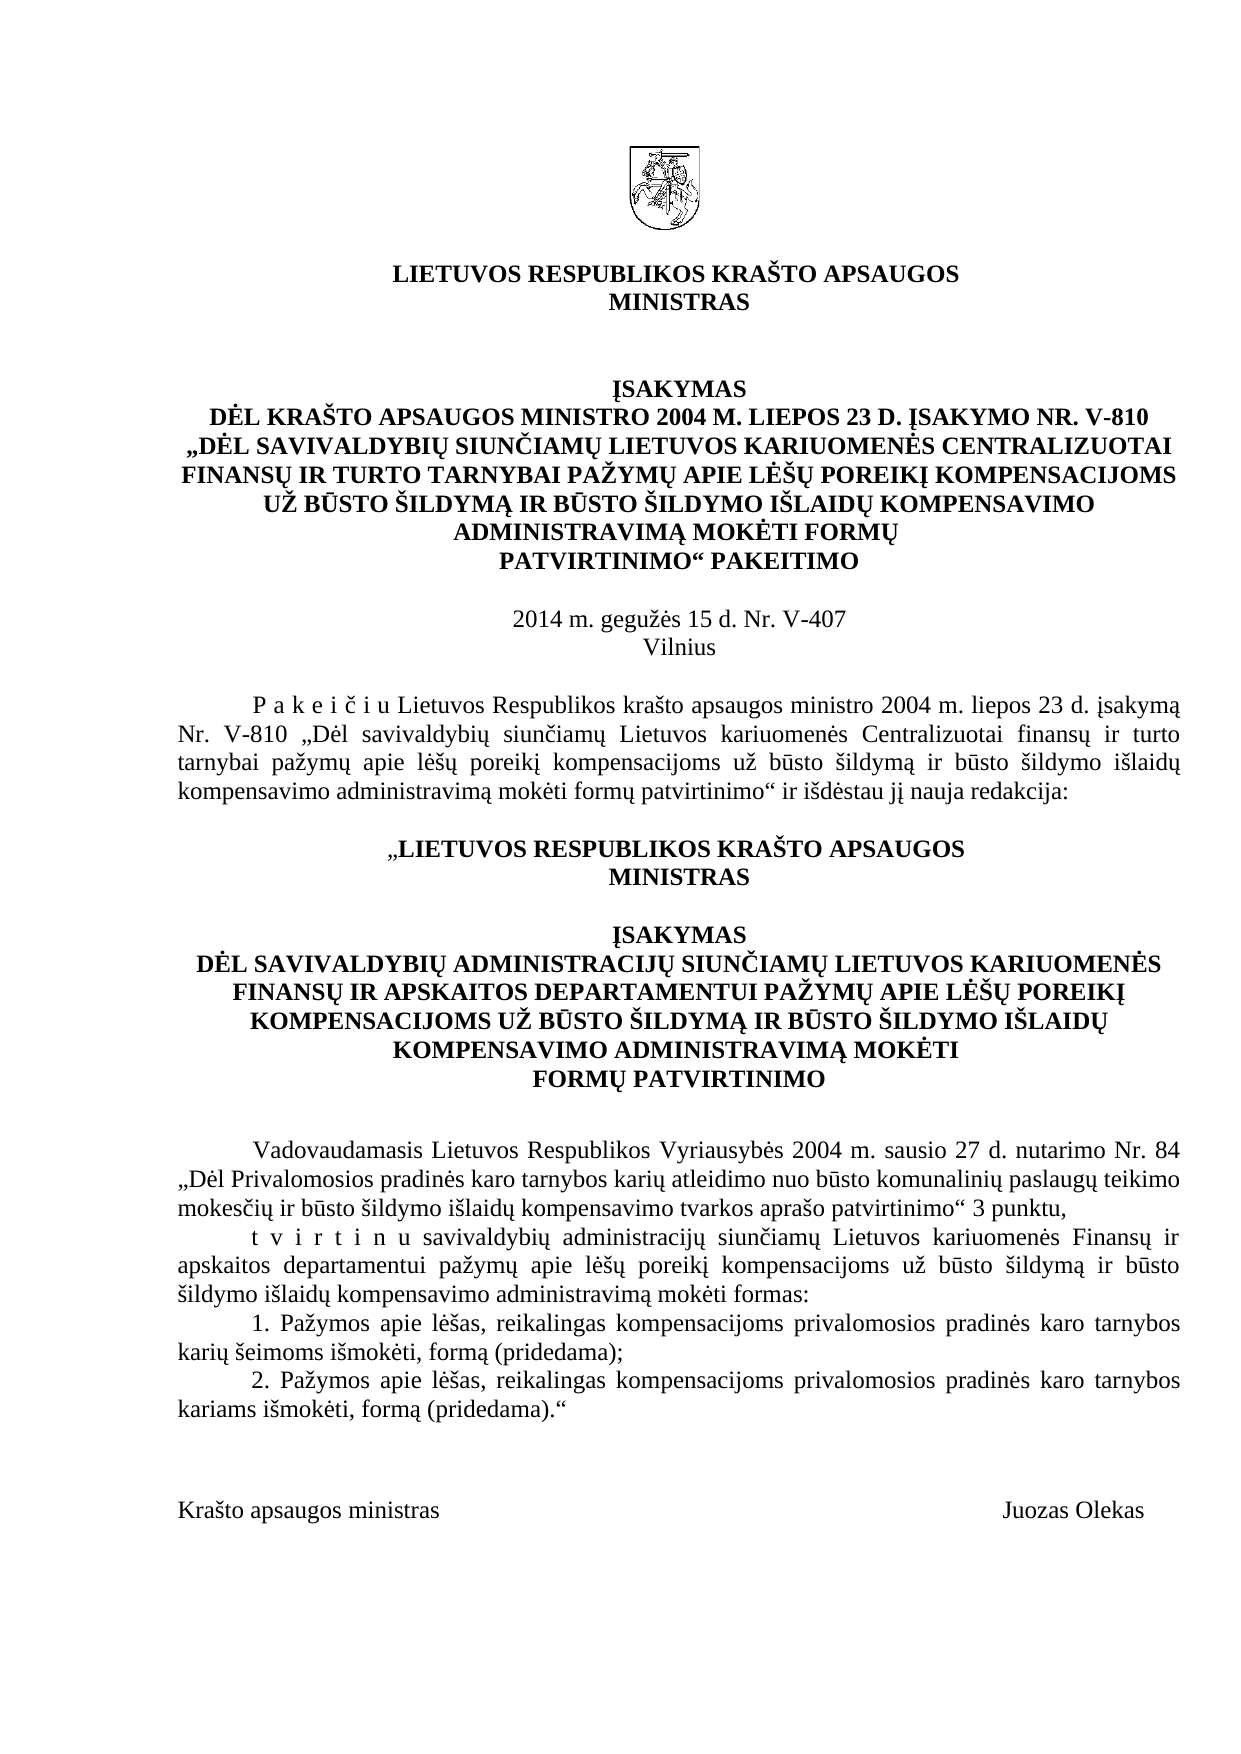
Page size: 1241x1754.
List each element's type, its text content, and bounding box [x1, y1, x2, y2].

text DĖL KRAŠto apsaugos ministro 2004 m. liepos 23 d. įsakymo Nr. V-810 „Dėl Savivaldybių siunčiamų lietuvos kariuomenės centralizuotai finansų ir turto tarnybai pažymų apie lėšų poreikį kompensacijoms už būsto šildymą ir būsto šildymo išlaidų kompensavimo administravimą mokėti formų patvirtinimo“ PAKEITIMO [177, 402, 1181, 575]
text t v i r t i n u savivaldybių administracijų siunčiamų Lietuvos kariuomenės Finansų ir apskaitos departamentui pažymų apie lėšų poreikį kompensacijoms už būsto šildymą ir būsto šildymo išlaidų kompensavimo administravimą mokėti formas: [177, 1222, 1181, 1308]
text formų patvirtinimo [177, 1064, 1181, 1092]
text lietuvos respublikos krašto apsaugos [177, 259, 1181, 287]
text Vadovaudamasis Lietuvos Respublikos Vyriausybės 2004 m. sausio 27 d. nutarimo Nr. 84 „Dėl Privalomosios pradinės karo tarnybos karių atleidimo nuo būsto komunalinių paslaugų teikimo mokesčių ir būsto šildymo išlaidų kompensavimo tvarkos aprašo patvirtinimo“ 3 punktu, [177, 1136, 1181, 1222]
text 2. Pažymos apie lėšas, reikalingas kompensacijoms privalomosios pradinės karo tarnybos kariams išmokėti, formą (pridedama).“ [177, 1366, 1181, 1423]
text 1. Pažymos apie lėšas, reikalingas kompensacijoms privalomosios pradinės karo tarnybos karių šeimoms išmokėti, formą (pridedama); [177, 1308, 1181, 1366]
text ĮSAKYMAS [177, 374, 1181, 402]
text 2014 m. gegužės 15 d. Nr. V-407 [177, 604, 1181, 632]
text Dėl Savivaldybių administracijų siunčiamų lietuvos kariuomenės Finansų ir apskaitos departamentui pažymų apie lėšų poreikį kompensacijoms už būsto šildymą ir būsto šildymo išlaidų kompensavimo administravimą mokėti [177, 949, 1181, 1064]
text ministras [177, 862, 1181, 891]
text ĮSAKYMAS [177, 920, 1181, 949]
text „lietuvos respublikos krašto apsaugos [177, 834, 1181, 862]
text ministras [177, 287, 1181, 316]
text P a k e i č i u Lietuvos Respublikos krašto apsaugos ministro 2004 m. liepos 23 d. įsakymą Nr. V-810 „Dėl savivaldybių siunčiamų Lietuvos kariuomenės Centralizuotai finansų ir turto tarnybai pažymų apie lėšų poreikį kompensacijoms už būsto šildymą ir būsto šildymo išlaidų kompensavimo administravimą mokėti formų patvirtinimo“ ir išdėstau jį nauja redakcija: [177, 690, 1181, 805]
text Krašto apsaugos ministras Juozas Olekas [177, 1495, 1181, 1524]
text Vilnius [177, 632, 1181, 661]
